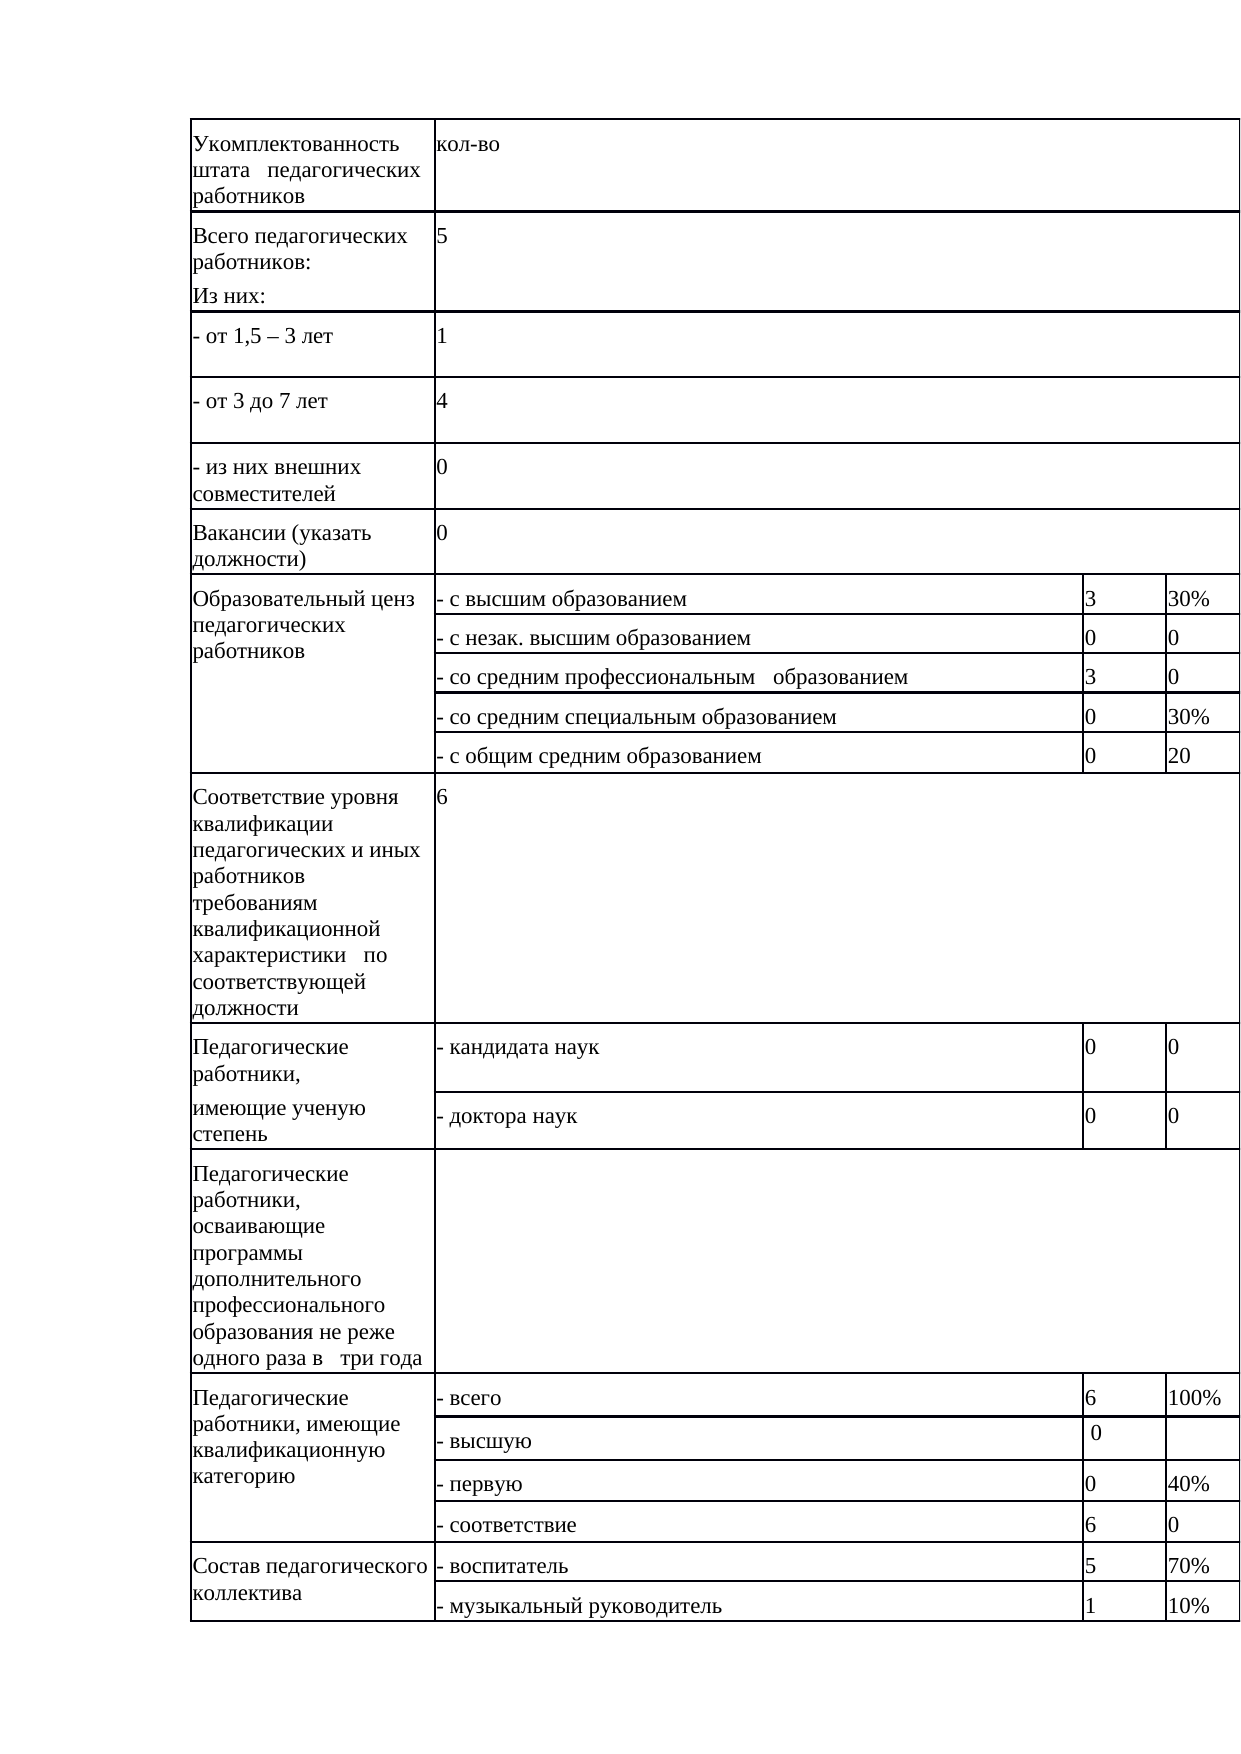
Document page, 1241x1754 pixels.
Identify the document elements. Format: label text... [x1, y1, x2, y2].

table_cell Педагогические работники, осваивающие программы дополнительного профессионального образования не реже одного раза в три года [192, 1150, 434, 1372]
table_cell 0 [1084, 1461, 1165, 1500]
table_cell 0 [1084, 733, 1165, 772]
table_cell 0 [1084, 694, 1165, 731]
table_cell 1 [1084, 1582, 1165, 1619]
table_cell 3 [1084, 575, 1165, 613]
table_cell 6 [1084, 1374, 1165, 1415]
table_cell 0 [1084, 1024, 1165, 1091]
table_cell 6 [436, 774, 1239, 1022]
table_cell 30% [1167, 575, 1239, 613]
table_cell - от 3 до 7 лет [192, 378, 434, 442]
table_cell 0 [1167, 1024, 1239, 1091]
table_cell 20 [1167, 733, 1239, 772]
table_cell Вакансии (указать должности) [192, 510, 434, 573]
table_cell 0 [1167, 1502, 1239, 1541]
table_cell - из них внешних совместителей [192, 444, 434, 507]
table_cell - от 1,5 – 3 лет [192, 313, 434, 376]
table_cell 5 [436, 213, 1239, 310]
table_cell 3 [1084, 654, 1165, 691]
table_cell Соответствие уровня квалификации педагогических и иных работников требованиям квалификационной характеристики по соответствующей должности [192, 774, 434, 1022]
table_cell Педагогические работники, имеющие ученую степень [192, 1024, 434, 1148]
table_cell - воспитатель [436, 1543, 1082, 1580]
table_cell 0 [1084, 1093, 1165, 1148]
table_cell Педагогические работники, имеющие квалификационную категорию [192, 1374, 434, 1541]
table_cell - с общим средним образованием [436, 733, 1082, 772]
table_cell - всего [436, 1374, 1082, 1415]
table_cell 70% [1167, 1543, 1239, 1580]
table_cell - доктора наук [436, 1093, 1082, 1148]
table_cell - со средним специальным образованием [436, 694, 1082, 731]
table_cell [1167, 1418, 1239, 1458]
table_cell 5 [1084, 1543, 1165, 1580]
table_cell 0 [1084, 1418, 1165, 1458]
table_cell 0 [436, 510, 1239, 573]
table_cell 30% [1167, 694, 1239, 731]
table_cell - со средним профессиональным образованием [436, 654, 1082, 691]
table_cell Состав педагогического коллектива [192, 1543, 434, 1619]
table_cell - первую [436, 1461, 1082, 1500]
table_cell Образовательный ценз педагогических работников [192, 575, 434, 772]
table_cell [436, 1150, 1239, 1372]
table_cell 0 [1167, 654, 1239, 691]
table_cell 0 [1167, 615, 1239, 652]
table_cell Всего педагогических работников: Из них: [192, 213, 434, 310]
table_cell 4 [436, 378, 1239, 442]
table_cell 6 [1084, 1502, 1165, 1541]
table_cell 0 [1084, 615, 1165, 652]
table_cell - соответствие [436, 1502, 1082, 1541]
table_cell 0 [436, 444, 1239, 507]
table_cell 0 [1167, 1093, 1239, 1148]
table_cell Укомплектованность штата педагогических работников [192, 120, 434, 210]
table_cell - кандидата наук [436, 1024, 1082, 1091]
table_cell 40% [1167, 1461, 1239, 1500]
table_cell - с незак. высшим образованием [436, 615, 1082, 652]
table_cell 1 [436, 313, 1239, 376]
table_cell - с высшим образованием [436, 575, 1082, 613]
table_cell - музыкальный руководитель [436, 1582, 1082, 1619]
table_cell кол-во [436, 120, 1239, 210]
table_cell 100% [1167, 1374, 1239, 1415]
table_cell 10% [1167, 1582, 1239, 1619]
table_cell - высшую [436, 1418, 1082, 1458]
